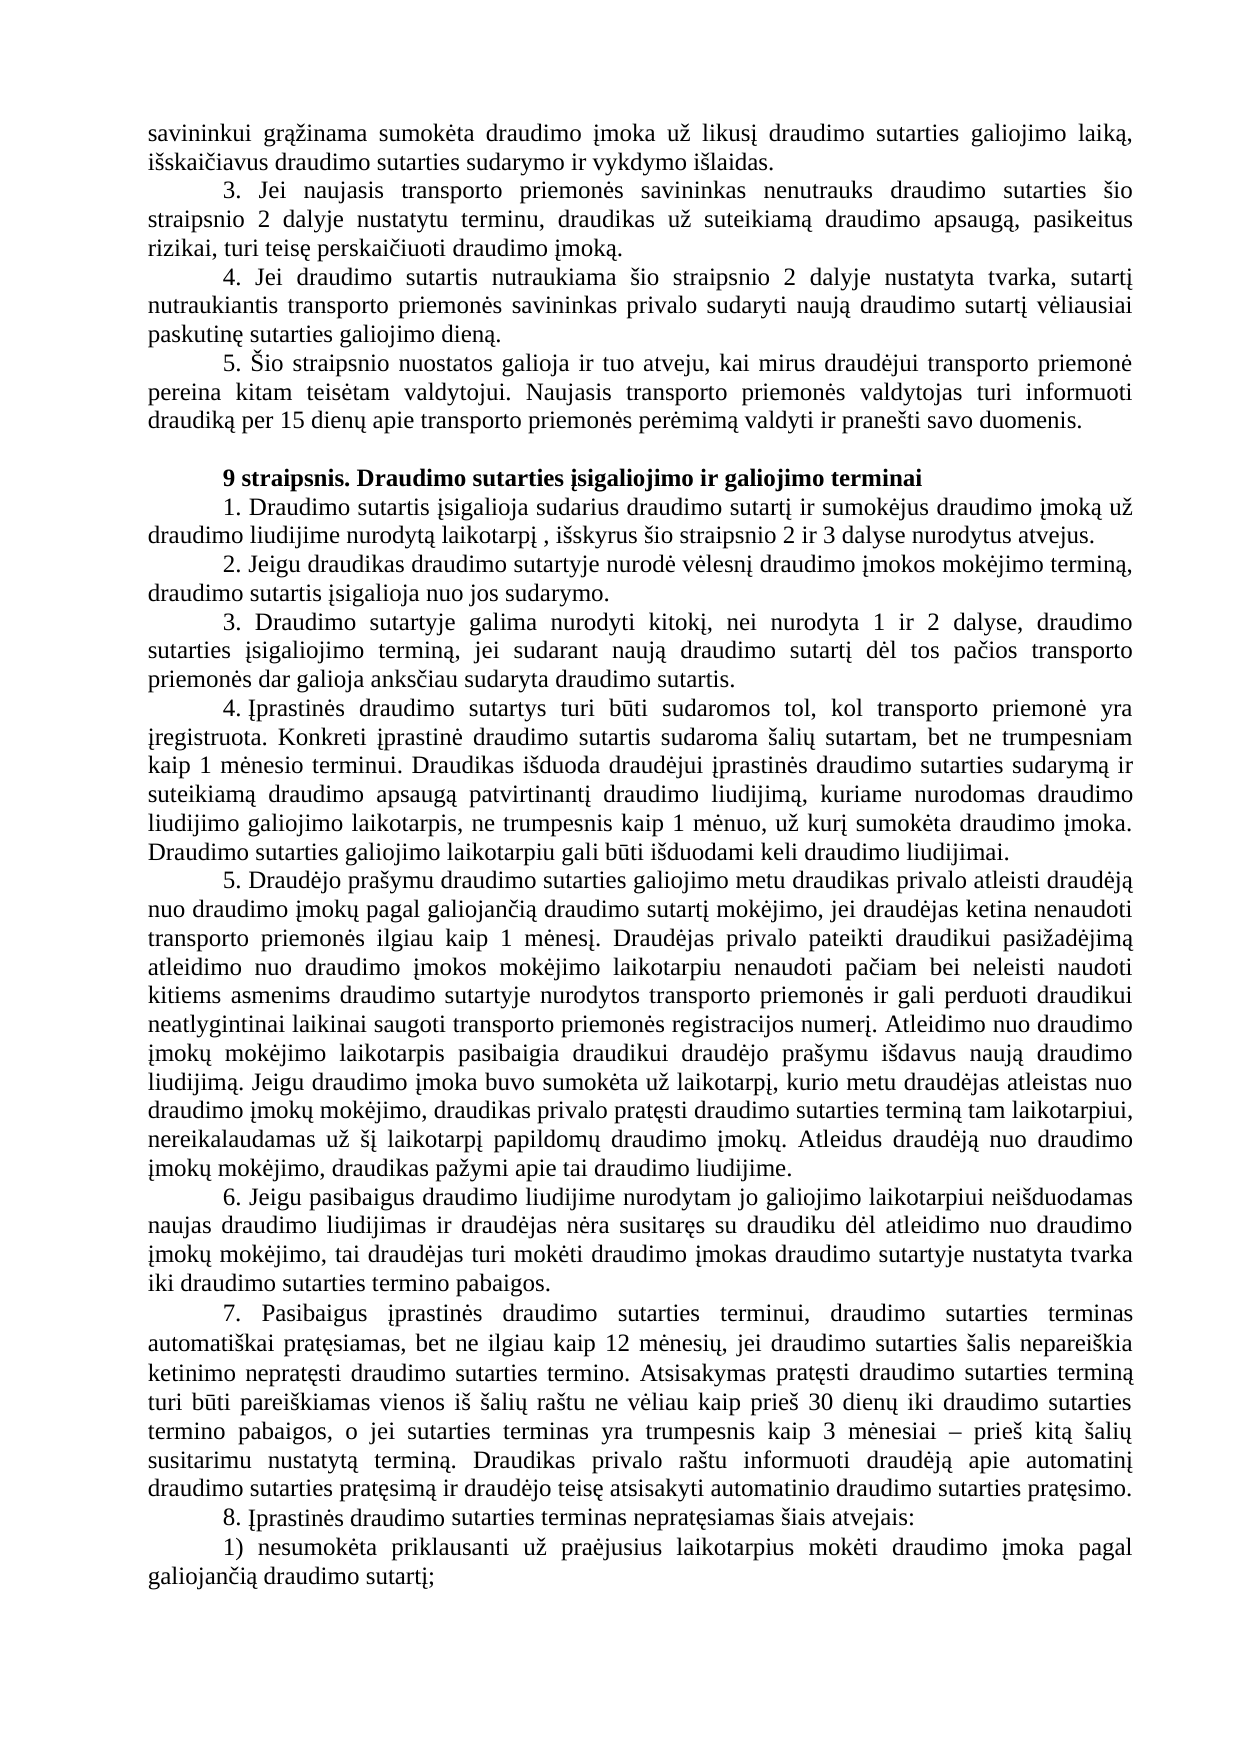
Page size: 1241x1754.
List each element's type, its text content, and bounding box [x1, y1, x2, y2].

text 5. Draudėjo prašymu draudimo sutarties galiojimo metu draudikas privalo atleisti draudėją nuo draudimo įmokų pagal galiojančią draudimo sutartį mokėjimo, jei draudėjas ketina nenaudoti transporto priemonės ilgiau kaip 1 mėnesį. Draudėjas privalo pateikti draudikui pasižadėjimą atleidimo nuo draudimo įmokos mokėjimo laikotarpiu nenaudoti pačiam bei neleisti naudoti kitiems asmenims draudimo sutartyje nurodytos transporto priemonės ir gali perduoti draudikui neatlygintinai laikinai saugoti transporto priemonės registracijos numerį. Atleidimo nuo draudimo įmokų mokėjimo laikotarpis pasibaigia draudikui draudėjo prašymu išdavus naują draudimo liudijimą. Jeigu draudimo įmoka buvo sumokėta už laikotarpį, kurio metu draudėjas atleistas nuo draudimo įmokų mokėjimo, draudikas privalo pratęsti draudimo sutarties terminą tam laikotarpiui, nereikalaudamas už šį laikotarpį papildomų draudimo įmokų. Atleidus draudėją nuo draudimo įmokų mokėjimo, draudikas pažymi apie tai draudimo liudijime. [148, 866, 1134, 1182]
text 8. Įprastinės draudimo sutarties terminas nepratęsiamas šiais atvejais: [148, 1502, 1134, 1532]
text 5. Šio straipsnio nuostatos galioja ir tuo atveju, kai mirus draudėjui transporto priemonė pereina kitam teisėtam valdytojui. Naujasis transporto priemonės valdytojas turi informuoti draudiką per 15 dienų apie transporto priemonės perėmimą valdyti ir pranešti savo duomenis. [148, 348, 1134, 434]
text 4. Įprastinės draudimo sutartys turi būti sudaromos tol, kol transporto priemonė yra įregistruota. Konkreti įprastinė draudimo sutartis sudaroma šalių sutartam, bet ne trumpesniam kaip 1 mėnesio terminui. Draudikas išduoda draudėjui įprastinės draudimo sutarties sudarymą ir suteikiamą draudimo apsaugą patvirtinantį draudimo liudijimą, kuriame nurodomas draudimo liudijimo galiojimo laikotarpis, ne trumpesnis kaip 1 mėnuo, už kurį sumokėta draudimo įmoka. Draudimo sutarties galiojimo laikotarpiu gali būti išduodami keli draudimo liudijimai. [148, 693, 1134, 866]
text 1. Draudimo sutartis įsigalioja sudarius draudimo sutartį ir sumokėjus draudimo įmoką už draudimo liudijime nurodytą laikotarpį , išskyrus šio straipsnio 2 ir 3 dalyse nurodytus atvejus. [148, 492, 1134, 549]
text 6. Jeigu pasibaigus draudimo liudijime nurodytam jo galiojimo laikotarpiui neišduodamas naujas draudimo liudijimas ir draudėjas nėra susitaręs su draudiku dėl atleidimo nuo draudimo įmokų mokėjimo, tai draudėjas turi mokėti draudimo įmokas draudimo sutartyje nustatyta tvarka iki draudimo sutarties termino pabaigos. [148, 1182, 1134, 1297]
text 7. Pasibaigus įprastinės draudimo sutarties terminui, draudimo sutarties terminas automatiškai pratęsiamas, bet ne ilgiau kaip 12 mėnesių, jei draudimo sutarties šalis nepareiškia ketinimo nepratęsti draudimo sutarties termino. Atsisakymas pratęsti draudimo sutarties terminą turi būti pareiškiamas vienos iš šalių raštu ne vėliau kaip prieš 30 dienų iki draudimo sutarties termino pabaigos, o jei sutarties terminas yra trumpesnis kaip 3 mėnesiai – prieš kitą šalių susitarimu nustatytą terminą. Draudikas privalo raštu informuoti draudėją apie automatinį draudimo sutarties pratęsimą ir draudėjo teisę atsisakyti automatinio draudimo sutarties pratęsimo. [148, 1297, 1134, 1502]
text 9 straipsnis. Draudimo sutarties įsigaliojimo ir galiojimo terminai [148, 463, 1134, 492]
text 2. Jeigu draudikas draudimo sutartyje nurodė vėlesnį draudimo įmokos mokėjimo terminą, draudimo sutartis įsigalioja nuo jos sudarymo. [148, 549, 1134, 607]
text 3. Draudimo sutartyje galima nurodyti kitokį, nei nurodyta 1 ir 2 dalyse, draudimo sutarties įsigaliojimo terminą, jei sudarant naują draudimo sutartį dėl tos pačios transporto priemonės dar galioja anksčiau sudaryta draudimo sutartis. [148, 607, 1134, 693]
text 3. Jei naujasis transporto priemonės savininkas nenutrauks draudimo sutarties šio straipsnio 2 dalyje nustatytu terminu, draudikas už suteikiamą draudimo apsaugą, pasikeitus rizikai, turi teisę perskaičiuoti draudimo įmoką. [148, 176, 1134, 262]
text savininkui grąžinama sumokėta draudimo įmoka už likusį draudimo sutarties galiojimo laiką, išskaičiavus draudimo sutarties sudarymo ir vykdymo išlaidas. [148, 118, 1134, 176]
text 1) nesumokėta priklausanti už praėjusius laikotarpius mokėti draudimo įmoka pagal galiojančią draudimo sutartį; [148, 1532, 1134, 1590]
text 4. Jei draudimo sutartis nutraukiama šio straipsnio 2 dalyje nustatyta tvarka, sutartį nutraukiantis transporto priemonės savininkas privalo sudaryti naują draudimo sutartį vėliausiai paskutinę sutarties galiojimo dieną. [148, 262, 1134, 348]
